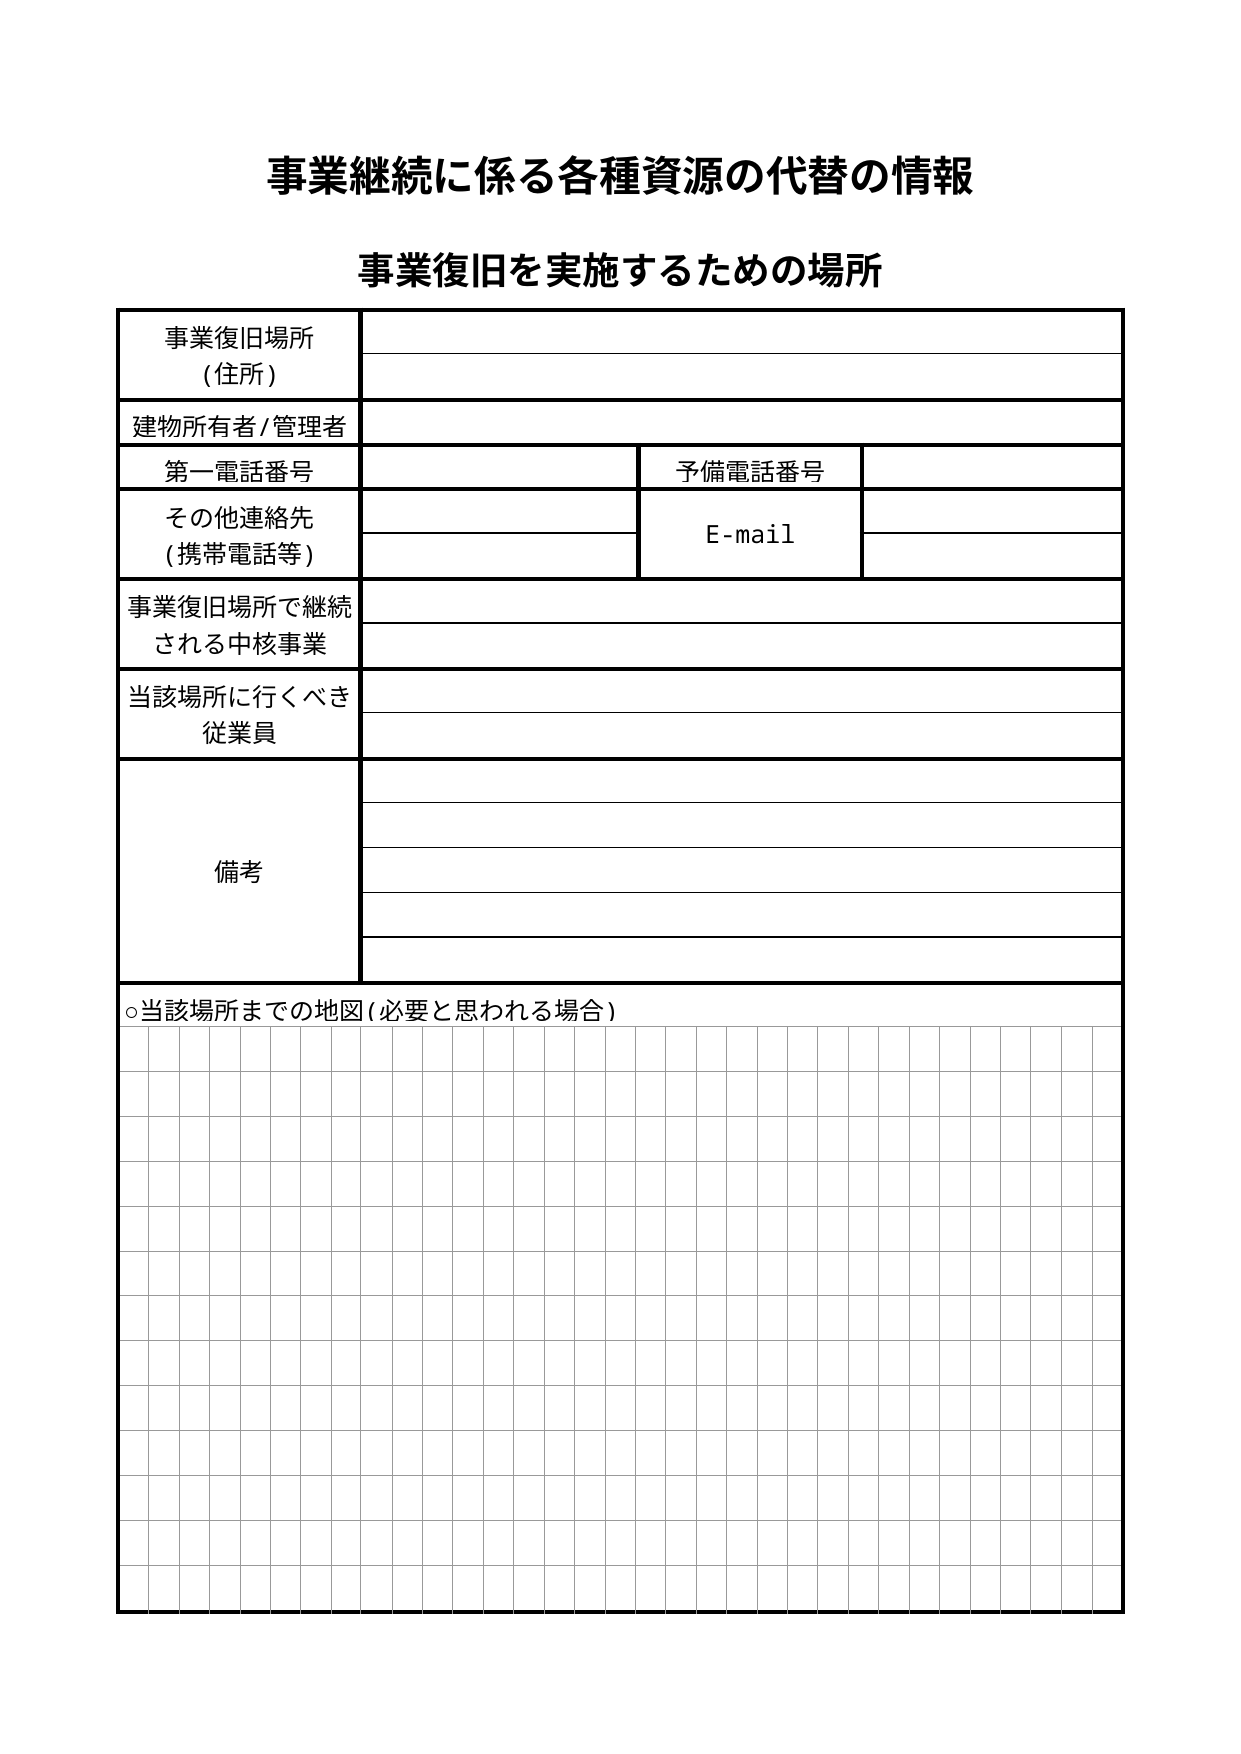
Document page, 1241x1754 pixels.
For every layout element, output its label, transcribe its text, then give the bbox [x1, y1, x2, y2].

table_cell [361, 1252, 392, 1295]
table_cell [727, 1476, 757, 1520]
table_cell [149, 1521, 179, 1565]
table_cell [940, 1431, 970, 1475]
table_cell [514, 1341, 544, 1385]
table_cell [484, 1566, 513, 1610]
table_cell [484, 1296, 513, 1340]
table_cell [788, 1521, 817, 1565]
table_cell [1093, 1431, 1121, 1475]
table_cell [301, 1027, 331, 1071]
table_cell [361, 1162, 392, 1206]
table_cell [940, 1252, 970, 1295]
table_cell [453, 1341, 483, 1385]
table_cell [849, 1162, 878, 1206]
table_cell [1001, 1296, 1030, 1340]
table_cell [271, 1207, 300, 1251]
table_cell [361, 1521, 392, 1565]
table_cell [332, 1117, 360, 1161]
table_cell [453, 1207, 483, 1251]
table_cell [1001, 1521, 1030, 1565]
table_cell [180, 1521, 209, 1565]
table_cell [727, 1207, 757, 1251]
table_cell [606, 1207, 635, 1251]
table_cell [332, 1566, 360, 1610]
table_cell [180, 1476, 209, 1520]
table_cell [879, 1386, 909, 1430]
table_cell [361, 1027, 392, 1071]
table_cell [393, 1431, 422, 1475]
table_cell [1001, 1072, 1030, 1116]
table_cell [971, 1566, 1000, 1610]
table_cell [1093, 1521, 1121, 1565]
table_cell [666, 1296, 696, 1340]
table_cell [1031, 1566, 1061, 1610]
table_header 事業復旧場所 (住所) [120, 312, 358, 397]
table_cell [697, 1521, 726, 1565]
table_cell [301, 1341, 331, 1385]
table_cell [1062, 1386, 1092, 1430]
table_cell [241, 1431, 270, 1475]
table_cell [149, 1341, 179, 1385]
table_cell [849, 1027, 878, 1071]
table_cell [423, 1162, 452, 1206]
table_cell [545, 1117, 574, 1161]
table_cell [910, 1386, 939, 1430]
table_cell [971, 1117, 1000, 1161]
table_cell [697, 1027, 726, 1071]
table_cell [940, 1521, 970, 1565]
table_cell [971, 1252, 1000, 1295]
table_cell [423, 1252, 452, 1295]
table_cell [575, 1117, 605, 1161]
table_cell [1093, 1252, 1121, 1295]
table_cell [879, 1566, 909, 1610]
table_cell [910, 1207, 939, 1251]
table_cell [575, 1476, 605, 1520]
table_cell [575, 1162, 605, 1206]
table_cell [363, 534, 636, 577]
table_cell [636, 1252, 665, 1295]
table_cell その他連絡先 (携帯電話等) [120, 491, 358, 577]
table_cell [361, 1341, 392, 1385]
table_cell [818, 1117, 848, 1161]
table_cell [758, 1072, 787, 1116]
table_cell [484, 1027, 513, 1071]
table_cell [1093, 1566, 1121, 1610]
table_cell [210, 1521, 240, 1565]
table_cell [453, 1386, 483, 1430]
table_cell [940, 1341, 970, 1385]
table_cell [788, 1117, 817, 1161]
table_cell [271, 1386, 300, 1430]
table_cell [697, 1296, 726, 1340]
table_cell [301, 1207, 331, 1251]
table_cell [423, 1431, 452, 1475]
table_cell [727, 1386, 757, 1430]
table_cell [864, 534, 1121, 577]
table_cell [849, 1252, 878, 1295]
table_cell [1093, 1386, 1121, 1430]
table_cell [332, 1162, 360, 1206]
title 事業継続に係る各種資源の代替の情報 [118, 143, 1122, 203]
table_cell [423, 1027, 452, 1071]
table_cell [271, 1027, 300, 1071]
table_cell [636, 1521, 665, 1565]
table_cell [1062, 1207, 1092, 1251]
table_cell [910, 1252, 939, 1295]
table_cell [545, 1072, 574, 1116]
table_cell [879, 1341, 909, 1385]
table_cell [697, 1072, 726, 1116]
table_cell [697, 1207, 726, 1251]
table_cell [149, 1207, 179, 1251]
table_cell [758, 1566, 787, 1610]
table_cell [1001, 1566, 1030, 1610]
table_cell [818, 1476, 848, 1520]
table_cell [363, 803, 1121, 846]
table_cell [120, 1072, 148, 1116]
table_cell [575, 1252, 605, 1295]
table_cell [575, 1566, 605, 1610]
table_cell [879, 1207, 909, 1251]
table_cell [120, 1207, 148, 1251]
table_cell [393, 1207, 422, 1251]
table_cell [910, 1027, 939, 1071]
table_cell [788, 1341, 817, 1385]
table_cell [149, 1162, 179, 1206]
table_cell [361, 1476, 392, 1520]
table_cell [149, 1252, 179, 1295]
table_cell [332, 1521, 360, 1565]
table_cell [514, 1431, 544, 1475]
table_cell [971, 1476, 1000, 1520]
table_cell [727, 1566, 757, 1610]
table_cell [149, 1296, 179, 1340]
table_cell [1031, 1207, 1061, 1251]
table_cell [940, 1296, 970, 1340]
table_cell [210, 1027, 240, 1071]
table_cell [1062, 1341, 1092, 1385]
table_cell [363, 402, 1121, 442]
table_cell [393, 1341, 422, 1385]
table_cell [180, 1341, 209, 1385]
table_cell [1062, 1296, 1092, 1340]
table_cell [545, 1252, 574, 1295]
table_cell [453, 1252, 483, 1295]
table_cell [271, 1566, 300, 1610]
table_cell [180, 1386, 209, 1430]
table_cell [1001, 1431, 1030, 1475]
table_header [363, 312, 1121, 353]
table_cell [361, 1072, 392, 1116]
table_cell [1062, 1117, 1092, 1161]
table_cell [666, 1341, 696, 1385]
table_cell [453, 1027, 483, 1071]
table_cell [514, 1521, 544, 1565]
table_cell [149, 1027, 179, 1071]
table_cell [666, 1521, 696, 1565]
table_cell [210, 1117, 240, 1161]
table_cell [727, 1027, 757, 1071]
table_cell [910, 1296, 939, 1340]
table_cell [301, 1072, 331, 1116]
table_cell [666, 1566, 696, 1610]
table_cell [271, 1341, 300, 1385]
table_cell [758, 1162, 787, 1206]
table_cell [363, 671, 1121, 712]
table_cell [180, 1566, 209, 1610]
table_cell [271, 1117, 300, 1161]
table_cell [758, 1341, 787, 1385]
table_cell [210, 1162, 240, 1206]
table_cell [120, 1521, 148, 1565]
table_cell [575, 1431, 605, 1475]
table_cell [666, 1431, 696, 1475]
table_cell [301, 1521, 331, 1565]
table_cell [1062, 1521, 1092, 1565]
table_cell [971, 1207, 1000, 1251]
table_cell [758, 1296, 787, 1340]
table_cell [606, 1341, 635, 1385]
table_cell [1031, 1521, 1061, 1565]
table_cell [484, 1207, 513, 1251]
table_cell [606, 1072, 635, 1116]
table_cell [788, 1476, 817, 1520]
table_cell [241, 1072, 270, 1116]
table_cell [423, 1072, 452, 1116]
table_cell [180, 1296, 209, 1340]
table_cell [545, 1566, 574, 1610]
table_cell [910, 1476, 939, 1520]
table_cell [1001, 1117, 1030, 1161]
table_cell [910, 1341, 939, 1385]
table_cell [301, 1476, 331, 1520]
table_cell [606, 1252, 635, 1295]
table_cell [849, 1566, 878, 1610]
table_cell [727, 1521, 757, 1565]
table_cell [788, 1252, 817, 1295]
table_cell [1031, 1386, 1061, 1430]
table_cell [818, 1431, 848, 1475]
table_cell [453, 1296, 483, 1340]
table_cell ○当該場所までの地図(必要と思われる場合) [120, 985, 1121, 1026]
table_cell [149, 1431, 179, 1475]
table_cell [971, 1521, 1000, 1565]
table_cell [636, 1207, 665, 1251]
title 事業復旧を実施するための場所 [118, 241, 1122, 295]
table_cell [120, 1162, 148, 1206]
table_cell [940, 1566, 970, 1610]
table_cell [393, 1296, 422, 1340]
table_cell [1001, 1207, 1030, 1251]
table_cell [514, 1162, 544, 1206]
table_cell [697, 1252, 726, 1295]
table_cell [606, 1386, 635, 1430]
table_cell [514, 1027, 544, 1071]
table_cell [1031, 1027, 1061, 1071]
table_cell [332, 1072, 360, 1116]
table_cell [849, 1386, 878, 1430]
table_cell [606, 1476, 635, 1520]
table_cell [393, 1072, 422, 1116]
table_cell [332, 1027, 360, 1071]
table_cell [120, 1117, 148, 1161]
table_cell [393, 1027, 422, 1071]
table_cell 備考 [120, 761, 358, 981]
table_cell [301, 1431, 331, 1475]
table_cell [180, 1207, 209, 1251]
table_cell [636, 1296, 665, 1340]
table_cell [879, 1431, 909, 1475]
table_cell [879, 1072, 909, 1116]
table_cell [545, 1296, 574, 1340]
table_cell [697, 1162, 726, 1206]
table_cell [484, 1252, 513, 1295]
table_cell [363, 761, 1121, 802]
table_cell [758, 1476, 787, 1520]
table_cell [453, 1072, 483, 1116]
table_cell [788, 1162, 817, 1206]
table_cell [788, 1296, 817, 1340]
table_cell [758, 1252, 787, 1295]
table_cell [1093, 1027, 1121, 1071]
table_cell [940, 1207, 970, 1251]
table_cell [606, 1296, 635, 1340]
table_cell [1001, 1386, 1030, 1430]
table_cell [363, 893, 1121, 936]
table_cell [1001, 1476, 1030, 1520]
table_cell [180, 1162, 209, 1206]
table_cell [149, 1476, 179, 1520]
table_cell [301, 1386, 331, 1430]
table_cell [849, 1072, 878, 1116]
table_cell [758, 1386, 787, 1430]
table_cell [361, 1207, 392, 1251]
table_cell [241, 1207, 270, 1251]
table_cell [666, 1207, 696, 1251]
table_cell [575, 1296, 605, 1340]
table_cell [818, 1341, 848, 1385]
table_cell [697, 1341, 726, 1385]
table_cell [271, 1476, 300, 1520]
table_cell [361, 1296, 392, 1340]
table_cell [484, 1386, 513, 1430]
table_cell [1031, 1431, 1061, 1475]
table_cell [849, 1341, 878, 1385]
table_cell [575, 1521, 605, 1565]
table_cell [1093, 1162, 1121, 1206]
table_cell [727, 1431, 757, 1475]
table_cell [849, 1476, 878, 1520]
table_cell [180, 1252, 209, 1295]
table_cell [393, 1566, 422, 1610]
table_cell 予備電話番号 [641, 447, 860, 487]
table_cell [606, 1162, 635, 1206]
table_cell [120, 1566, 148, 1610]
table_cell [788, 1207, 817, 1251]
table_cell [910, 1072, 939, 1116]
table_cell [301, 1252, 331, 1295]
table_cell [271, 1252, 300, 1295]
table_cell [818, 1521, 848, 1565]
table_cell [788, 1431, 817, 1475]
table_cell [849, 1296, 878, 1340]
table_cell [361, 1431, 392, 1475]
table_cell 第一電話番号 [120, 447, 358, 487]
table_cell [849, 1521, 878, 1565]
table_cell [393, 1521, 422, 1565]
table_cell [120, 1027, 148, 1071]
table_cell [666, 1117, 696, 1161]
table_cell [363, 491, 636, 532]
table_cell [636, 1476, 665, 1520]
table_cell [545, 1207, 574, 1251]
table_cell [363, 848, 1121, 891]
table_cell [363, 624, 1121, 667]
table_cell [361, 1117, 392, 1161]
table_cell [149, 1117, 179, 1161]
table_cell [818, 1072, 848, 1116]
table_cell [423, 1341, 452, 1385]
table_cell [864, 447, 1121, 487]
table_cell [849, 1117, 878, 1161]
table_cell [180, 1027, 209, 1071]
table_cell [120, 1431, 148, 1475]
table_cell [1062, 1252, 1092, 1295]
table_cell [545, 1431, 574, 1475]
table_cell [849, 1431, 878, 1475]
table_cell [423, 1476, 452, 1520]
table_cell [453, 1431, 483, 1475]
table_cell [971, 1341, 1000, 1385]
table_cell E-mail [641, 491, 860, 577]
table_cell [1031, 1296, 1061, 1340]
table_cell [1093, 1341, 1121, 1385]
table_cell [758, 1431, 787, 1475]
table_cell [514, 1117, 544, 1161]
table_cell [606, 1566, 635, 1610]
table_cell [210, 1431, 240, 1475]
table_cell [636, 1341, 665, 1385]
table_cell [423, 1296, 452, 1340]
table_cell [241, 1521, 270, 1565]
table_cell [149, 1072, 179, 1116]
table_cell [423, 1207, 452, 1251]
table_cell [788, 1027, 817, 1071]
table_cell [971, 1431, 1000, 1475]
table_cell [241, 1117, 270, 1161]
table_cell [241, 1476, 270, 1520]
table_cell [545, 1162, 574, 1206]
table_cell [1062, 1162, 1092, 1206]
table_cell [879, 1117, 909, 1161]
table_cell [332, 1207, 360, 1251]
table_cell [301, 1162, 331, 1206]
table_cell [864, 491, 1121, 532]
table_cell [484, 1162, 513, 1206]
table_cell [332, 1341, 360, 1385]
table_cell [636, 1117, 665, 1161]
table_cell [666, 1386, 696, 1430]
table_cell [1001, 1341, 1030, 1385]
table_cell [940, 1117, 970, 1161]
table_cell [1001, 1162, 1030, 1206]
table_cell [910, 1521, 939, 1565]
table_cell [210, 1341, 240, 1385]
table_cell [697, 1431, 726, 1475]
table_cell [666, 1252, 696, 1295]
table_cell [606, 1521, 635, 1565]
table_cell [514, 1207, 544, 1251]
table_cell [120, 1296, 148, 1340]
table_cell [423, 1521, 452, 1565]
table_cell [332, 1386, 360, 1430]
table_cell [818, 1386, 848, 1430]
table_cell [120, 1386, 148, 1430]
table_cell [697, 1476, 726, 1520]
table_cell [575, 1386, 605, 1430]
table_cell [727, 1341, 757, 1385]
table_cell [361, 1386, 392, 1430]
table_cell [180, 1072, 209, 1116]
table_cell [666, 1162, 696, 1206]
table_cell [545, 1027, 574, 1071]
table_cell [210, 1207, 240, 1251]
table_cell [241, 1341, 270, 1385]
table_cell [940, 1476, 970, 1520]
table_cell [788, 1566, 817, 1610]
table_cell [1093, 1117, 1121, 1161]
table_cell [484, 1521, 513, 1565]
table_cell [1062, 1072, 1092, 1116]
table_cell [758, 1207, 787, 1251]
table_cell [879, 1521, 909, 1565]
table_cell [636, 1027, 665, 1071]
table_cell [149, 1566, 179, 1610]
table_cell [606, 1027, 635, 1071]
table_cell [758, 1521, 787, 1565]
table_cell [727, 1162, 757, 1206]
table_cell [514, 1252, 544, 1295]
table_cell [180, 1117, 209, 1161]
table_cell [879, 1252, 909, 1295]
table_cell [575, 1207, 605, 1251]
table_cell [241, 1566, 270, 1610]
table_cell [788, 1072, 817, 1116]
table_cell [818, 1296, 848, 1340]
table_cell [636, 1566, 665, 1610]
table_cell [453, 1117, 483, 1161]
table_cell [453, 1476, 483, 1520]
table_cell [697, 1566, 726, 1610]
table_cell [910, 1566, 939, 1610]
table_cell [393, 1476, 422, 1520]
table_cell [940, 1386, 970, 1430]
table_cell [271, 1431, 300, 1475]
table_cell [484, 1117, 513, 1161]
table_cell [210, 1072, 240, 1116]
table_cell [241, 1027, 270, 1071]
table_cell [301, 1117, 331, 1161]
table_cell [606, 1431, 635, 1475]
table_cell [666, 1476, 696, 1520]
table_cell [818, 1252, 848, 1295]
table_cell [271, 1072, 300, 1116]
table_cell [393, 1386, 422, 1430]
table_cell [1062, 1027, 1092, 1071]
table_cell [788, 1386, 817, 1430]
table_cell [241, 1162, 270, 1206]
table_cell [1031, 1162, 1061, 1206]
table_cell [120, 1341, 148, 1385]
table_cell [818, 1207, 848, 1251]
table_cell [514, 1566, 544, 1610]
table_cell [758, 1027, 787, 1071]
table_cell [545, 1476, 574, 1520]
table_cell [423, 1117, 452, 1161]
table_cell [1031, 1341, 1061, 1385]
table_cell [1031, 1252, 1061, 1295]
table_cell [301, 1566, 331, 1610]
table_cell [393, 1117, 422, 1161]
table_cell [940, 1027, 970, 1071]
table_cell [940, 1072, 970, 1116]
table_cell [697, 1386, 726, 1430]
table_cell [818, 1566, 848, 1610]
table_cell [1093, 1072, 1121, 1116]
table_cell [1062, 1566, 1092, 1610]
table_cell [180, 1431, 209, 1475]
table_cell 事業復旧場所で継続される中核事業 [120, 581, 358, 667]
table_cell [484, 1341, 513, 1385]
table_cell [666, 1027, 696, 1071]
table_cell [910, 1162, 939, 1206]
table_cell [545, 1521, 574, 1565]
table_cell [271, 1296, 300, 1340]
table_cell 建物所有者/管理者 [120, 402, 358, 442]
table_cell [210, 1296, 240, 1340]
table_cell [910, 1117, 939, 1161]
table_cell [879, 1296, 909, 1340]
table_cell [879, 1476, 909, 1520]
table_cell [636, 1072, 665, 1116]
table_cell [818, 1162, 848, 1206]
table_cell [210, 1476, 240, 1520]
table_cell [363, 447, 636, 487]
table_cell [606, 1117, 635, 1161]
table_cell [514, 1386, 544, 1430]
table_cell [971, 1072, 1000, 1116]
table_cell [879, 1162, 909, 1206]
table_cell [149, 1386, 179, 1430]
table_cell [1031, 1117, 1061, 1161]
table_cell [1093, 1476, 1121, 1520]
table_cell [514, 1476, 544, 1520]
table_cell [423, 1386, 452, 1430]
table_cell [120, 1252, 148, 1295]
table_cell [332, 1296, 360, 1340]
table_cell [1062, 1431, 1092, 1475]
table_cell [1031, 1072, 1061, 1116]
table_cell [120, 1476, 148, 1520]
table_cell [940, 1162, 970, 1206]
table_cell [1062, 1476, 1092, 1520]
table_cell [971, 1162, 1000, 1206]
table_cell [363, 354, 1121, 397]
table_cell [332, 1476, 360, 1520]
table_cell [393, 1252, 422, 1295]
table_cell [636, 1386, 665, 1430]
table_cell [697, 1117, 726, 1161]
table_cell [332, 1252, 360, 1295]
table_cell [545, 1341, 574, 1385]
table_cell [758, 1117, 787, 1161]
table_cell [727, 1117, 757, 1161]
table_cell [879, 1027, 909, 1071]
table_cell [484, 1431, 513, 1475]
table_cell [727, 1252, 757, 1295]
table_cell [453, 1521, 483, 1565]
table_cell [971, 1027, 1000, 1071]
table_cell [910, 1431, 939, 1475]
table_cell [210, 1252, 240, 1295]
table_cell [1001, 1252, 1030, 1295]
table_cell [423, 1566, 452, 1610]
table_cell [453, 1566, 483, 1610]
table_cell [575, 1341, 605, 1385]
table_cell [241, 1296, 270, 1340]
table_cell [393, 1162, 422, 1206]
table_cell [271, 1162, 300, 1206]
table_cell [453, 1162, 483, 1206]
table_cell [636, 1431, 665, 1475]
table_cell [484, 1072, 513, 1116]
table_cell [636, 1162, 665, 1206]
table_cell [666, 1072, 696, 1116]
table_cell [363, 938, 1121, 981]
table_cell [241, 1252, 270, 1295]
table_cell [363, 713, 1121, 757]
table_cell [1093, 1296, 1121, 1340]
table_cell [1031, 1476, 1061, 1520]
table_cell [545, 1386, 574, 1430]
table_cell [971, 1296, 1000, 1340]
table_cell [849, 1207, 878, 1251]
table_cell 当該場所に行くべき従業員 [120, 671, 358, 757]
table_cell [575, 1072, 605, 1116]
table_cell [210, 1386, 240, 1430]
table_cell [332, 1431, 360, 1475]
table_cell [818, 1027, 848, 1071]
table_cell [210, 1566, 240, 1610]
table_cell [484, 1476, 513, 1520]
table_cell [514, 1296, 544, 1340]
table_cell [363, 581, 1121, 622]
table_cell [1001, 1027, 1030, 1071]
table_cell [727, 1072, 757, 1116]
table_cell [301, 1296, 331, 1340]
table_cell [575, 1027, 605, 1071]
table_cell [1093, 1207, 1121, 1251]
table_cell [361, 1566, 392, 1610]
table_cell [514, 1072, 544, 1116]
table_cell [727, 1296, 757, 1340]
table_cell [241, 1386, 270, 1430]
table_cell [971, 1386, 1000, 1430]
table_cell [271, 1521, 300, 1565]
